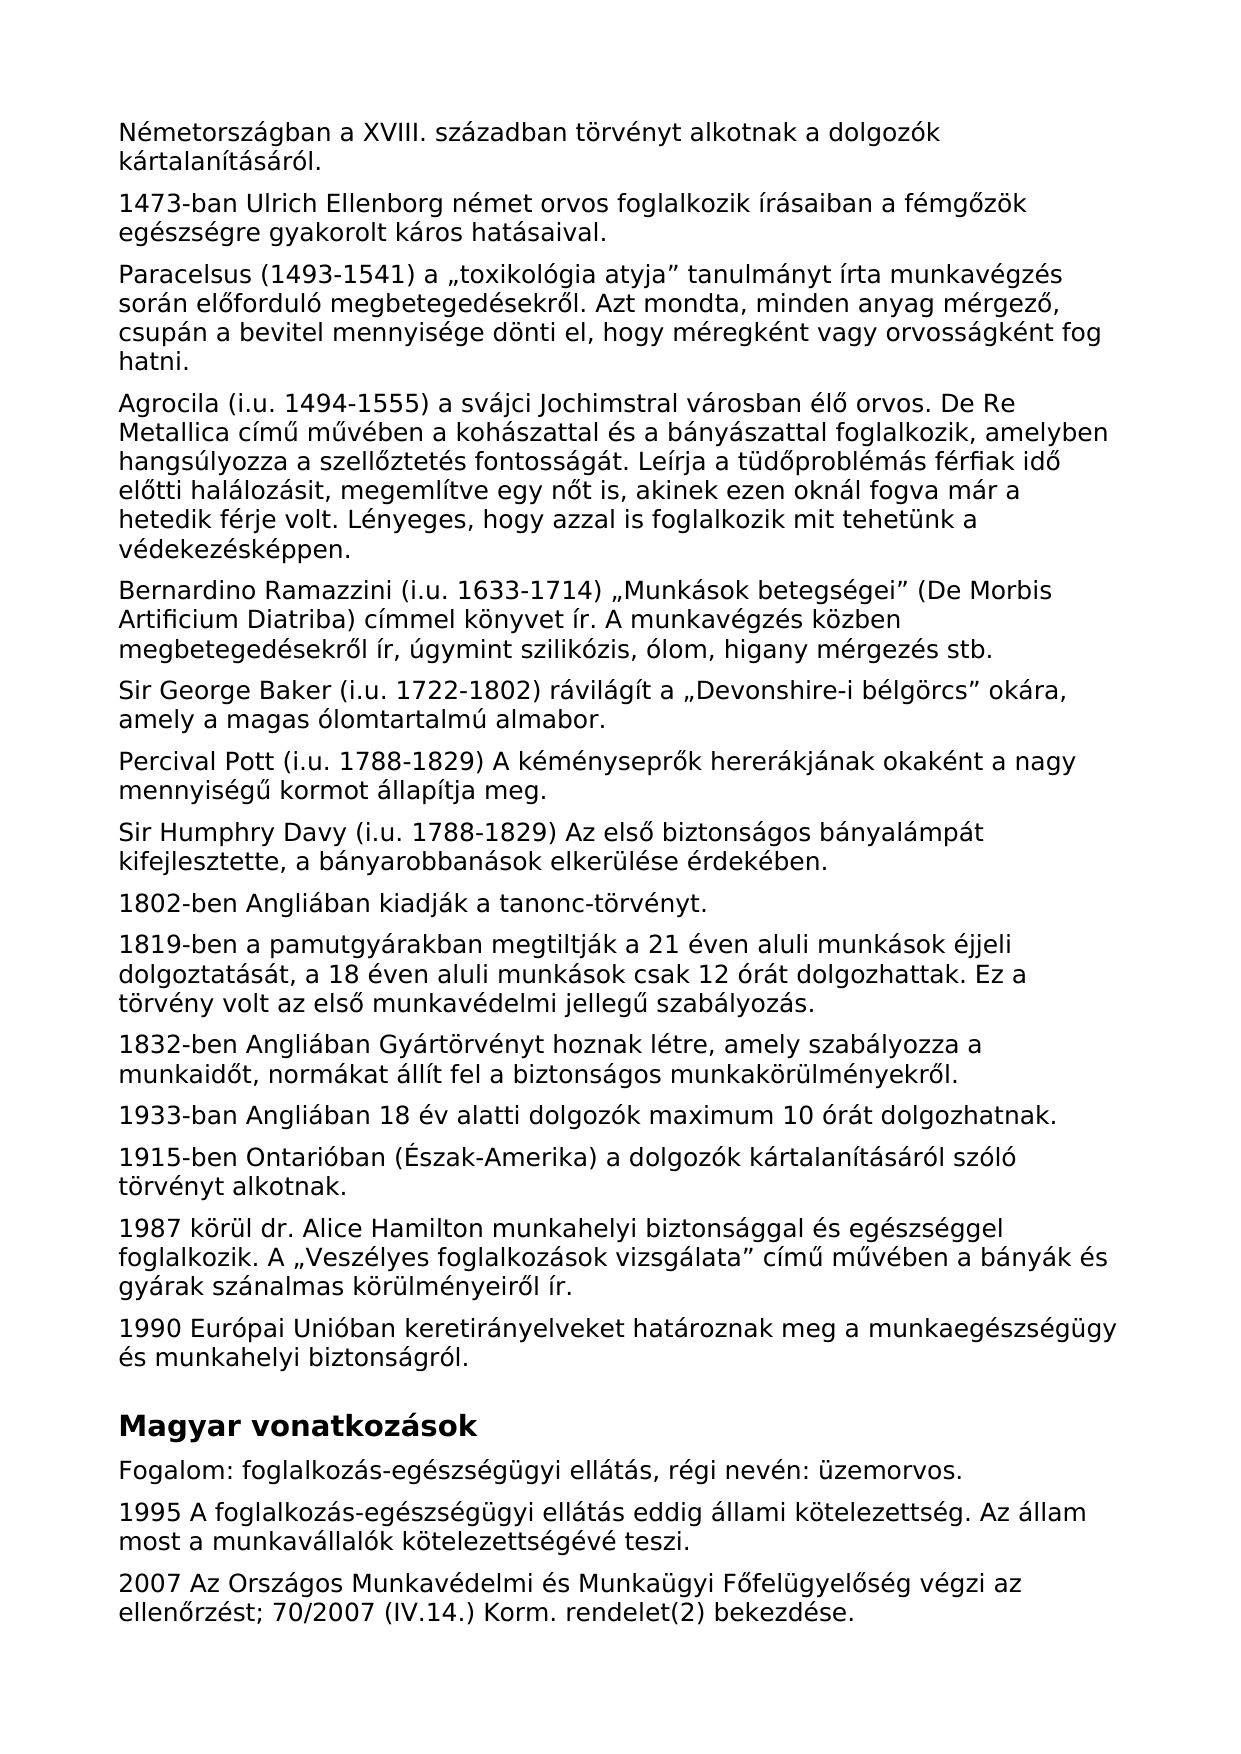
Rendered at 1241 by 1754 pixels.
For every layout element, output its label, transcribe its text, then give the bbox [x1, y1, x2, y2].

text 1832-ben Angliában Gyártörvényt hoznak létre, amely szabályozza a munkaidőt, normákat állít fel a biztonságos munkakörülményekről. [118, 1031, 1122, 1089]
text Németországban a XVIII. században törvényt alkotnak a dolgozók kártalanításáról. [118, 118, 1122, 176]
text 1473-ban Ulrich Ellenborg német orvos foglalkozik írásaiban a fémgőzök egészségre gyakorolt káros hatásaival. [118, 189, 1122, 247]
text Bernardino Ramazzini (i.u. 1633-1714) „Munkások betegségei” (De Morbis Artificium Diatriba) címmel könyvet ír. A munkavégzés közben megbetegedésekről ír, úgymint szilikózis, ólom, higany mérgezés stb. [118, 576, 1122, 664]
text Sir George Baker (i.u. 1722-1802) rávilágít a „Devonshire-i bélgörcs” okára, amely a magas ólomtartalmú almabor. [118, 676, 1122, 735]
text Agrocila (i.u. 1494-1555) a svájci Jochimstral városban élő orvos. De Re Metallica című művében a kohászattal és a bányászattal foglalkozik, amelyben hangsúlyozza a szellőztetés fontosságát. Leírja a tüdőproblémás férfiak idő előtti halálozásit, megemlítve egy nőt is, akinek ezen oknál fogva már a hetedik férje volt. Lényeges, hogy azzal is foglalkozik mit tehetünk a védekezésképpen. [118, 389, 1122, 564]
text 1802-ben Angliában kiadják a tanonc-törvényt. [118, 889, 1122, 918]
text Percival Pott (i.u. 1788-1829) A kéményseprők hererákjának okaként a nagy mennyiségű kormot állapítja meg. [118, 747, 1122, 806]
text 2007 Az Országos Munkavédelmi és Munkaügyi Főfelügyelőség végzi az ellenőrzést; 70/2007 (IV.14.) Korm. rendelet(2) bekezdése. [118, 1569, 1122, 1627]
text 1990 Európai Unióban keretirányelveket határoznak meg a munkaegészségügy és munkahelyi biztonságról. [118, 1314, 1122, 1372]
subtitle Magyar vonatkozások [118, 1410, 1122, 1444]
text 1819-ben a pamutgyárakban megtiltják a 21 éven aluli munkások éjjeli dolgoztatását, a 18 éven aluli munkások csak 12 órát dolgozhattak. Ez a törvény volt az első munkavédelmi jellegű szabályozás. [118, 931, 1122, 1018]
text 1915-ben Ontarióban (Észak-Amerika) a dolgozók kártalanításáról szóló törvényt alkotnak. [118, 1143, 1122, 1201]
text Fogalom: foglalkozás-egészségügyi ellátás, régi nevén: üzemorvos. [118, 1456, 1122, 1485]
text Paracelsus (1493-1541) a „toxikológia atyja” tanulmányt írta munkavégzés során előforduló megbetegedésekről. Azt mondta, minden anyag mérgező, csupán a bevitel mennyisége dönti el, hogy méregként vagy orvosságként fog hatni. [118, 260, 1122, 376]
text 1933-ban Angliában 18 év alatti dolgozók maximum 10 órát dolgozhatnak. [118, 1101, 1122, 1131]
text 1995 A foglalkozás-egészségügyi ellátás eddig állami kötelezettség. Az állam most a munkavállalók kötelezettségévé teszi. [118, 1498, 1122, 1556]
text Sir Humphry Davy (i.u. 1788-1829) Az első biztonságos bányalámpát kifejlesztette, a bányarobbanások elkerülése érdekében. [118, 818, 1122, 876]
text 1987 körül dr. Alice Hamilton munkahelyi biztonsággal és egészséggel foglalkozik. A „Veszélyes foglalkozások vizsgálata” című művében a bányák és gyárak szánalmas körülményeiről ír. [118, 1214, 1122, 1301]
